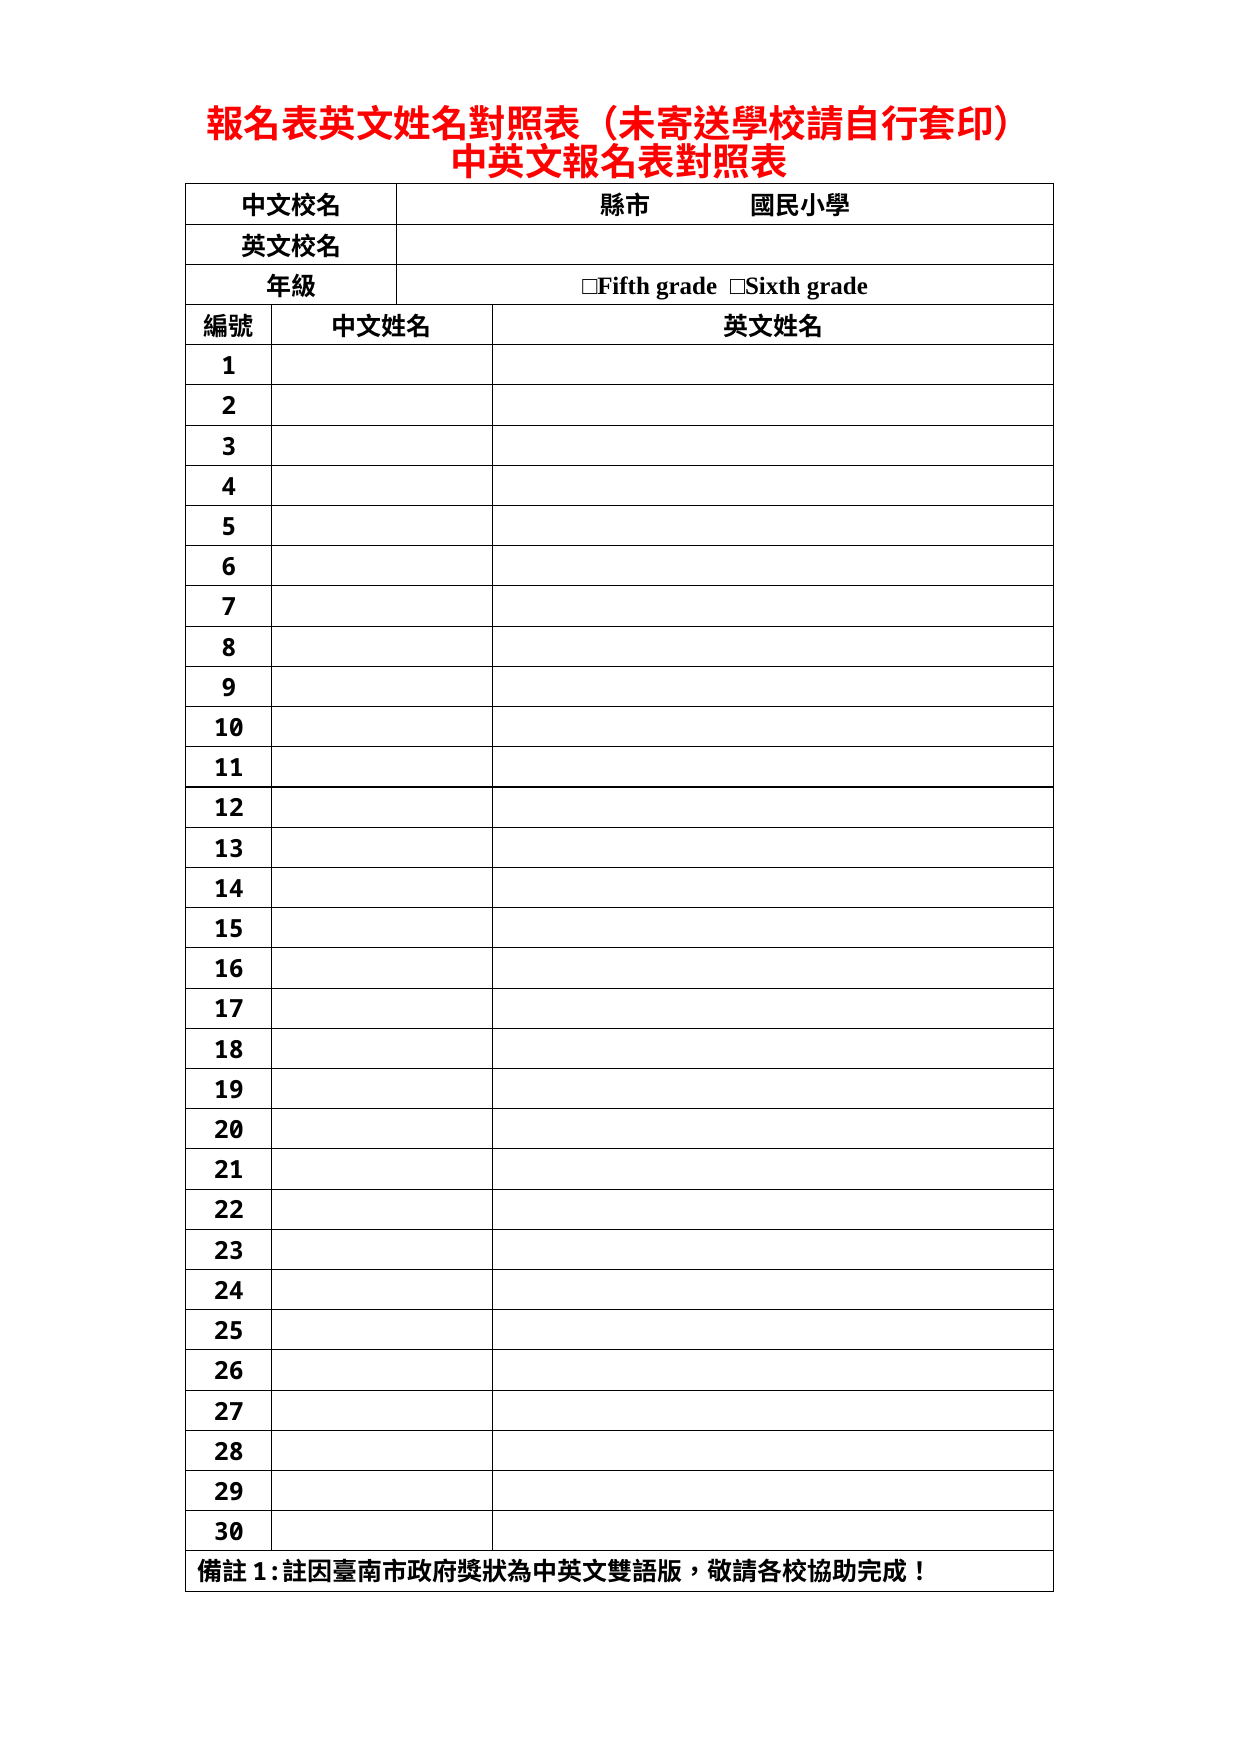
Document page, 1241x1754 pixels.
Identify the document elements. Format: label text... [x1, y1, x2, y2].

table_cell [272, 506, 492, 545]
table_cell 27 [186, 1391, 271, 1430]
table_cell [493, 908, 1053, 947]
table_cell [272, 1511, 492, 1550]
table_cell [493, 1029, 1053, 1068]
table_cell 11 [186, 747, 271, 786]
table_cell 4 [186, 466, 271, 505]
text 中英文報名表對照表 [94, 142, 1144, 183]
table_cell 2 [186, 385, 271, 424]
table_cell [272, 1310, 492, 1349]
table_cell [493, 1190, 1053, 1229]
table_cell [493, 506, 1053, 545]
table_cell [272, 667, 492, 706]
table_cell 7 [186, 586, 271, 626]
table_cell [493, 1149, 1053, 1188]
table_cell [493, 747, 1053, 786]
table_cell 22 [186, 1190, 271, 1229]
table_cell [493, 1471, 1053, 1510]
table_cell [493, 426, 1053, 465]
table_cell 8 [186, 627, 271, 666]
table_cell [272, 426, 492, 465]
table_cell [493, 707, 1053, 746]
table_cell [272, 747, 492, 786]
table_cell [493, 948, 1053, 987]
table_cell [272, 868, 492, 907]
table_cell [272, 466, 492, 505]
table_cell 29 [186, 1471, 271, 1510]
table_cell 備註1:註因臺南市政府獎狀為中英文雙語版，敬請各校協助完成！ [186, 1551, 1053, 1591]
table_cell 26 [186, 1350, 271, 1389]
table_cell [493, 1270, 1053, 1309]
table_cell [493, 466, 1053, 505]
text 報名表英文姓名對照表（未寄送學校請自行套印） [94, 79, 1144, 142]
table_cell [493, 828, 1053, 867]
table_cell [493, 345, 1053, 384]
table_cell [272, 948, 492, 987]
table_cell [493, 788, 1053, 827]
table_cell 英文校名 [186, 225, 396, 264]
table_cell [272, 1230, 492, 1269]
table_cell [272, 788, 492, 827]
table_cell □Fifth grade □Sixth grade [397, 265, 1053, 304]
table_cell 13 [186, 828, 271, 867]
table_cell [397, 225, 1053, 264]
table_cell [272, 1471, 492, 1510]
table_cell [493, 1431, 1053, 1470]
table_cell [272, 1391, 492, 1430]
table_cell [493, 385, 1053, 424]
table_cell 9 [186, 667, 271, 706]
table_cell 3 [186, 426, 271, 465]
table_cell 30 [186, 1511, 271, 1550]
table_cell [493, 667, 1053, 706]
table_cell [493, 1350, 1053, 1389]
table_cell 19 [186, 1069, 271, 1108]
table_cell [272, 1270, 492, 1309]
table_cell 28 [186, 1431, 271, 1470]
table_cell [493, 1230, 1053, 1269]
table_cell [272, 385, 492, 424]
table_cell [272, 989, 492, 1028]
table_cell [272, 828, 492, 867]
table_cell [493, 1391, 1053, 1430]
table_cell 18 [186, 1029, 271, 1068]
table_cell 15 [186, 908, 271, 947]
table_cell [272, 1149, 492, 1188]
table_cell 25 [186, 1310, 271, 1349]
table_cell [493, 1109, 1053, 1148]
table_cell 21 [186, 1149, 271, 1188]
table_cell [272, 586, 492, 626]
table_cell 23 [186, 1230, 271, 1269]
table_cell [493, 989, 1053, 1028]
table_cell [272, 1069, 492, 1108]
table_cell 英文姓名 [493, 305, 1053, 344]
table_cell [493, 868, 1053, 907]
table_cell 14 [186, 868, 271, 907]
table_cell [493, 1511, 1053, 1550]
table_cell 20 [186, 1109, 271, 1148]
table_cell 中文姓名 [272, 305, 492, 344]
table_cell [272, 1350, 492, 1389]
table_cell 12 [186, 788, 271, 827]
table_header 中文校名 [186, 184, 396, 223]
table_cell 編號 [186, 305, 271, 344]
table_header 縣市 國民小學 [397, 184, 1053, 223]
table_cell 6 [186, 546, 271, 585]
table_cell [272, 627, 492, 666]
table_cell [272, 546, 492, 585]
table_cell [272, 1431, 492, 1470]
table_cell [272, 1190, 492, 1229]
table_cell 17 [186, 989, 271, 1028]
table_cell [493, 627, 1053, 666]
table_cell [272, 345, 492, 384]
table_cell [493, 1069, 1053, 1108]
table_cell 5 [186, 506, 271, 545]
table_cell [493, 586, 1053, 626]
table_cell 1 [186, 345, 271, 384]
table_cell 24 [186, 1270, 271, 1309]
table_cell [272, 908, 492, 947]
table_cell [493, 546, 1053, 585]
table_cell 年級 [186, 265, 396, 304]
table_cell 16 [186, 948, 271, 987]
table_cell [272, 1029, 492, 1068]
table_cell [272, 707, 492, 746]
table_cell [272, 1109, 492, 1148]
table_cell [493, 1310, 1053, 1349]
table_cell 10 [186, 707, 271, 746]
